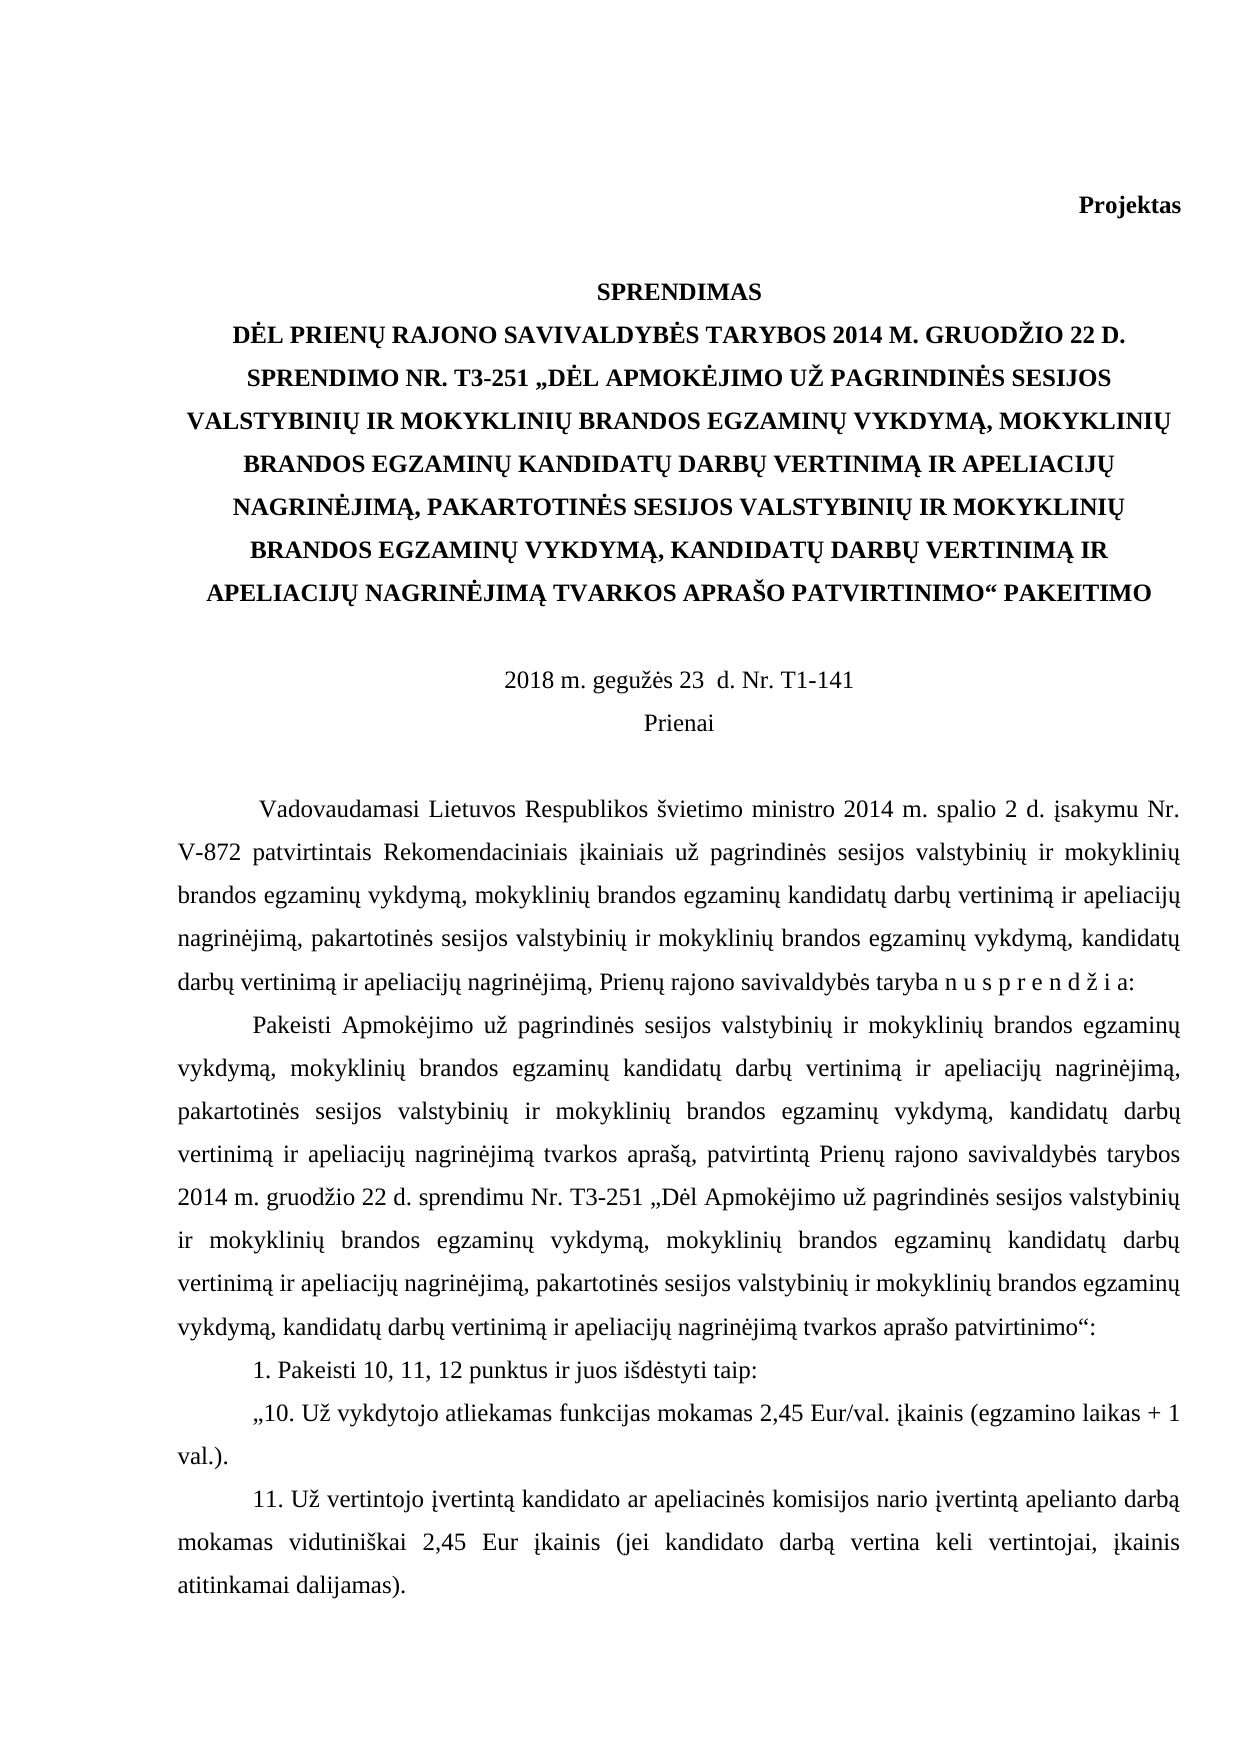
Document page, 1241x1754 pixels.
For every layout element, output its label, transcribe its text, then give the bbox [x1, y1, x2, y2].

text 1. Pakeisti 10, 11, 12 punktus ir juos išdėstyti taip: [177, 1355, 1181, 1383]
text Pakeisti Apmokėjimo už pagrindinės sesijos valstybinių ir mokyklinių brandos egzaminų vykdymą, mokyklinių brandos egzaminų kandidatų darbų vertinimą ir apeliacijų nagrinėjimą, pakartotinės sesijos valstybinių ir mokyklinių brandos egzaminų vykdymą, kandidatų darbų vertinimą ir apeliacijų nagrinėjimą tvarkos aprašą, patvirtintą Prienų rajono savivaldybės tarybos 2014 m. gruodžio 22 d. sprendimu Nr. T3-251 „Dėl Apmokėjimo už pagrindinės sesijos valstybinių ir mokyklinių brandos egzaminų vykdymą, mokyklinių brandos egzaminų kandidatų darbų vertinimą ir apeliacijų nagrinėjimą, pakartotinės sesijos valstybinių ir mokyklinių brandos egzaminų vykdymą, kandidatų darbų vertinimą ir apeliacijų nagrinėjimą tvarkos aprašo patvirtinimo“: [177, 1010, 1181, 1340]
text „10. Už vykdytojo atliekamas funkcijas mokamas 2,45 Eur/val. įkainis (egzamino laikas + 1 val.). [177, 1398, 1181, 1470]
text DĖL PRIENŲ RAJONO SAVIVALDYBĖS TARYBOS 2014 M. GRUODŽIO 22 D. SPRENDIMO NR. T3-251 „DĖL APMOKĖJIMO UŽ PAGRINDINĖS SESIJOS VALSTYBINIŲ IR MOKYKLINIŲ BRANDOS EGZAMINŲ VYKDYMĄ, MOKYKLINIŲ BRANDOS EGZAMINŲ KANDIDATŲ DARBŲ VERTINIMĄ IR APELIACIJŲ NAGRINĖJIMĄ, PAKARTOTINĖS SESIJOS VALSTYBINIŲ IR MOKYKLINIŲ BRANDOS EGZAMINŲ VYKDYMĄ, KANDIDATŲ DARBŲ VERTINIMĄ IR APELIACIJŲ NAGRINĖJIMĄ TVARKOS APRAŠO PATVIRTINIMO“ PAKEITIMO [177, 320, 1181, 607]
text Projektas [177, 190, 1181, 219]
text 11. Už vertintojo įvertintą kandidato ar apeliacinės komisijos nario įvertintą apelianto darbą mokamas vidutiniškai 2,45 Eur įkainis (jei kandidato darbą vertina keli vertintojai, įkainis atitinkamai dalijamas). [177, 1484, 1181, 1599]
text Vadovaudamasi Lietuvos Respublikos švietimo ministro 2014 m. spalio 2 d. įsakymu Nr. V-872 patvirtintais Rekomendaciniais įkainiais už pagrindinės sesijos valstybinių ir mokyklinių brandos egzaminų vykdymą, mokyklinių brandos egzaminų kandidatų darbų vertinimą ir apeliacijų nagrinėjimą, pakartotinės sesijos valstybinių ir mokyklinių brandos egzaminų vykdymą, kandidatų darbų vertinimą ir apeliacijų nagrinėjimą, Prienų rajono savivaldybės taryba n u s p r e n d ž i a: [177, 794, 1181, 995]
text SPRENDIMAS [177, 277, 1181, 305]
text 2018 m. gegužės 23 d. Nr. T1-141 [177, 665, 1181, 693]
text Prienai [177, 708, 1181, 737]
